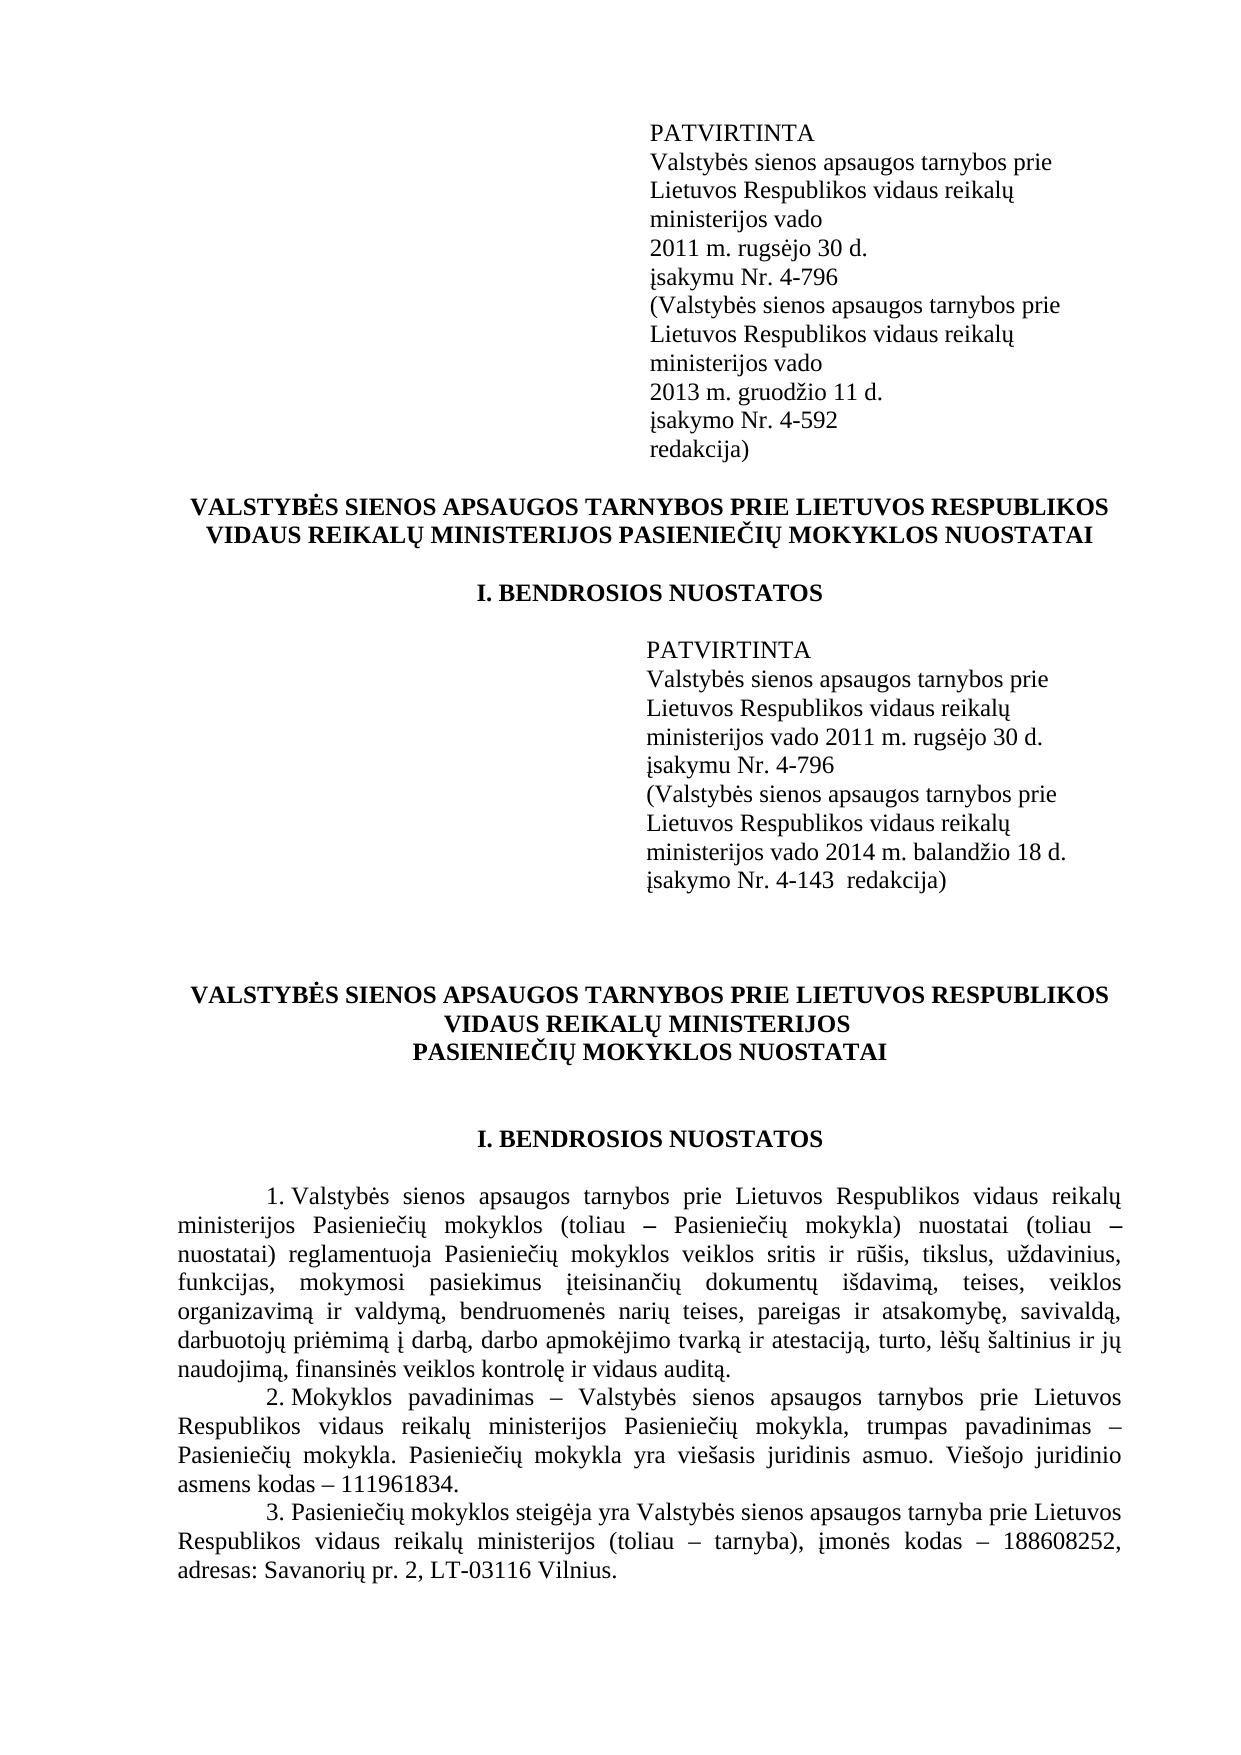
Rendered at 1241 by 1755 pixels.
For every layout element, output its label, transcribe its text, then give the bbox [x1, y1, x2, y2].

text (Valstybės sienos apsaugos tarnybos prie [590, 779, 1122, 808]
text redakcija) [649, 434, 1122, 463]
text 2013 m. gruodžio 11 d. [649, 377, 1122, 406]
text (Valstybės sienos apsaugos tarnybos prie Lietuvos Respublikos vidaus reikalų ministerijos vado [649, 291, 1122, 377]
text VALSTYBĖS SIENOS APSAUGOS TARNYBOS PRIE LIETUVOS RESPUBLIKOS VIDAUS REIKALŲ MINISTERIJOS [177, 980, 1123, 1037]
text 2. Mokyklos pavadinimas – Valstybės sienos apsaugos tarnybos prie Lietuvos Respublikos vidaus reikalų ministerijos Pasieniečių mokykla, trumpas pavadinimas – Pasieniečių mokykla. Pasieniečių mokykla yra viešasis juridinis asmuo. Viešojo juridinio asmens kodas – 111961834. [177, 1382, 1122, 1497]
text ministerijos vado 2011 m. rugsėjo 30 d. [590, 722, 1122, 751]
text PASIENIEČIŲ MOKYKLOS NUOSTATAI [177, 1037, 1123, 1066]
text Valstybės sienos apsaugos tarnybos prie Lietuvos Respublikos vidaus reikalų ministerijos vado [649, 147, 1122, 233]
text 3. Pasieniečių mokyklos steigėja yra Valstybės sienos apsaugos tarnyba prie Lietuvos Respublikos vidaus reikalų ministerijos (toliau – tarnyba), įmonės kodas – 188608252, adresas: Savanorių pr. 2, LT-03116 Vilnius. [177, 1497, 1122, 1584]
text įsakymo Nr. 4-592 [649, 406, 1122, 434]
text įsakymu Nr. 4-796 [590, 751, 1122, 779]
text VALSTYBĖS SIENOS APSAUGOS TARNYBOS PRIE LIETUVOS RESPUBLIKOS VIDAUS REIKALŲ MINISTERIJOS PASIENIEČIŲ MOKYKLOS NUOSTATAI [177, 492, 1122, 549]
text PATVIRTINTA [590, 636, 1122, 664]
text I. BENDROSIOS NUOSTATOS [177, 1124, 1123, 1152]
text ministerijos vado 2014 m. balandžio 18 d. [590, 837, 1122, 866]
text Lietuvos Respublikos vidaus reikalų [590, 693, 1122, 722]
text įsakymu Nr. 4-796 [649, 262, 1122, 291]
text 1. Valstybės sienos apsaugos tarnybos prie Lietuvos Respublikos vidaus reikalų ministerijos Pasieniečių mokyklos (toliau – Pasieniečių mokykla) nuostatai (toliau – nuostatai) reglamentuoja Pasieniečių mokyklos veiklos sritis ir rūšis, tikslus, uždavinius, funkcijas, mokymosi pasiekimus įteisinančių dokumentų išdavimą, teises, veiklos organizavimą ir valdymą, bendruomenės narių teises, pareigas ir atsakomybę, savivaldą, darbuotojų priėmimą į darbą, darbo apmokėjimo tvarką ir atestaciją, turto, lėšų šaltinius ir jų naudojimą, finansinės veiklos kontrolę ir vidaus auditą. [177, 1181, 1122, 1382]
text 2011 m. rugsėjo 30 d. [649, 233, 1122, 262]
text Lietuvos Respublikos vidaus reikalų [590, 808, 1122, 837]
text I. BENDROSIOS NUOSTATOS [177, 578, 1122, 607]
text įsakymo Nr. 4-143 redakcija) [583, 866, 1122, 894]
text PATVIRTINTA [649, 118, 1122, 147]
text Valstybės sienos apsaugos tarnybos prie [590, 664, 1122, 693]
